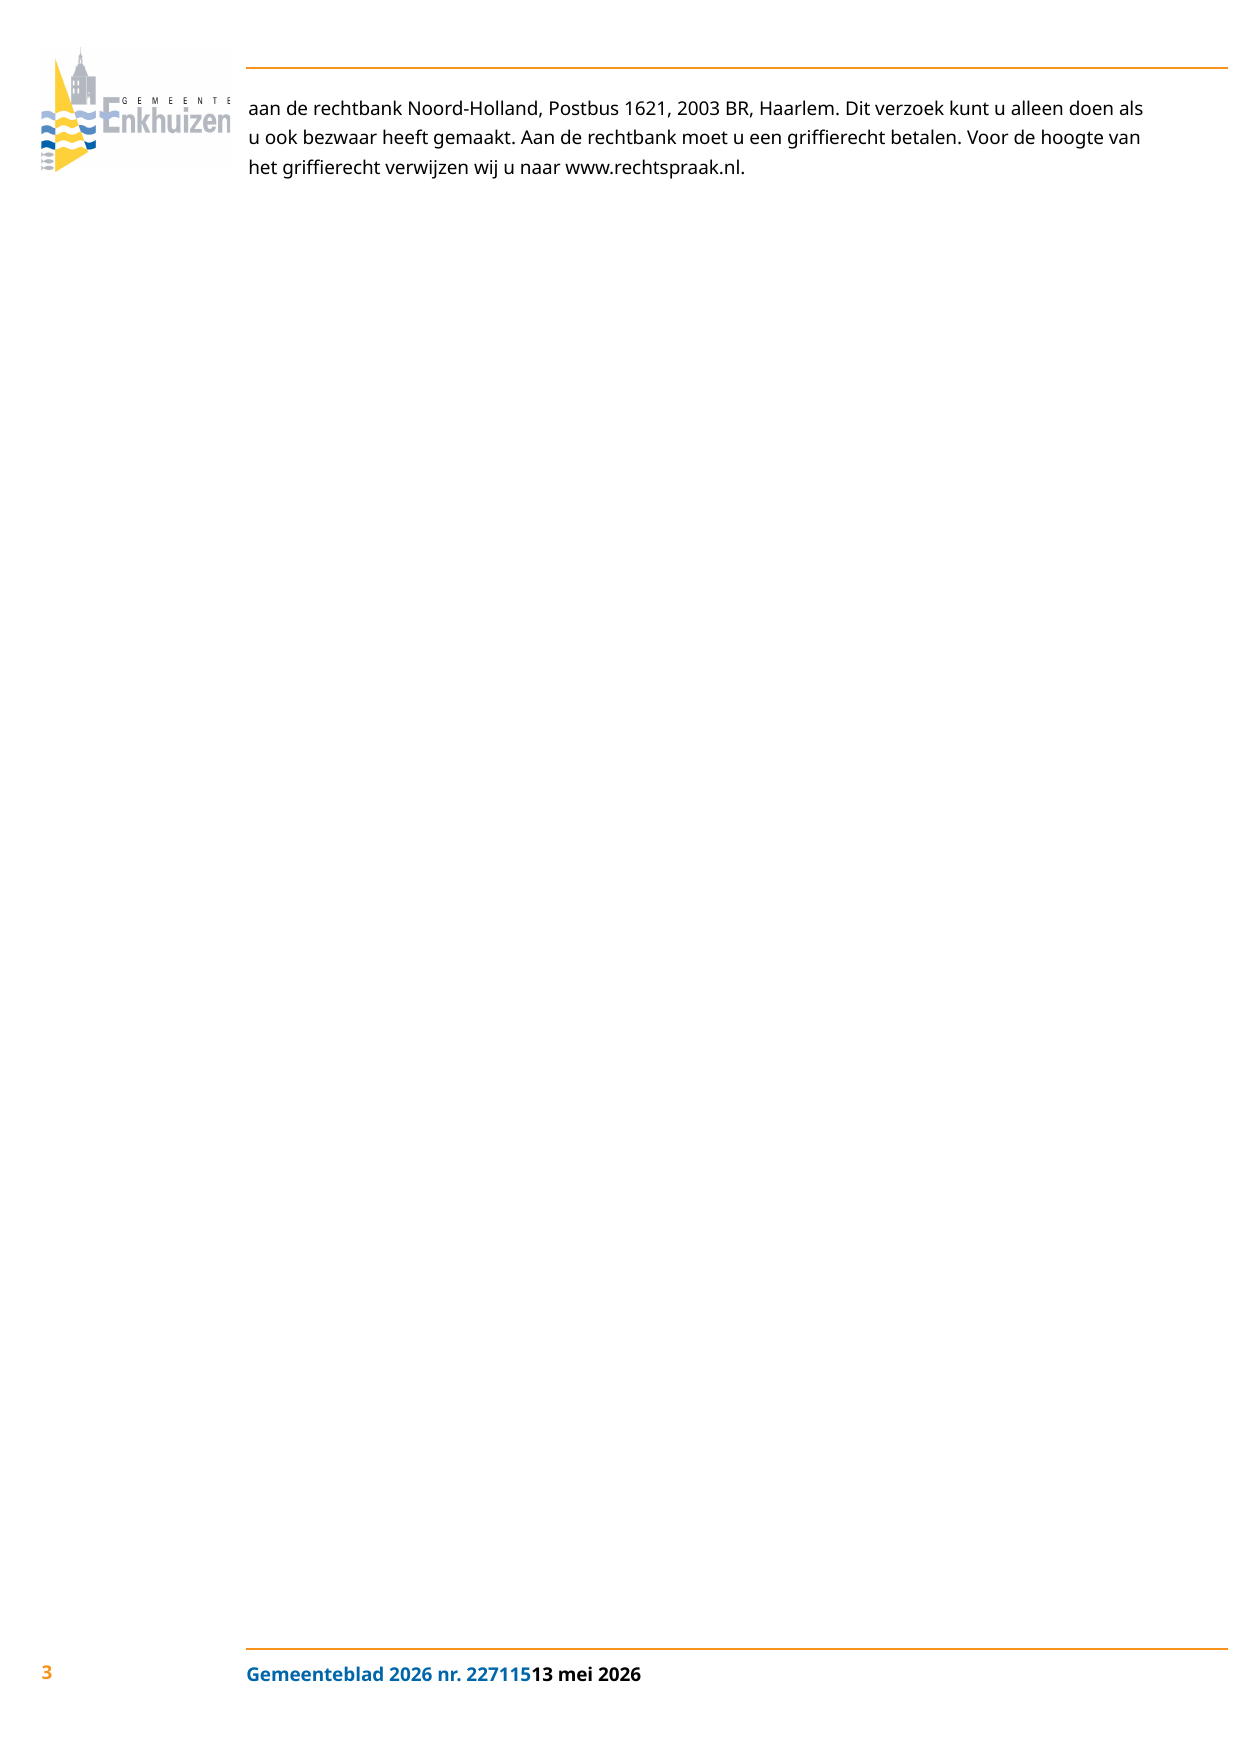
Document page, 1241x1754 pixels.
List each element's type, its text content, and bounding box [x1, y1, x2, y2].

text aan de rechtbank Noord-Holland, Postbus 1621, 2003 BR, Haarlem. Dit verzoek kunt u alleen doen als u ook bezwaar heeft gemaakt. Aan de rechtbank moet u een griffierecht betalen. Voor de hoogte van het griffierecht verwijzen wij u naar www.rechtspraak.nl. [248, 95, 1152, 180]
picture [41, 47, 231, 172]
